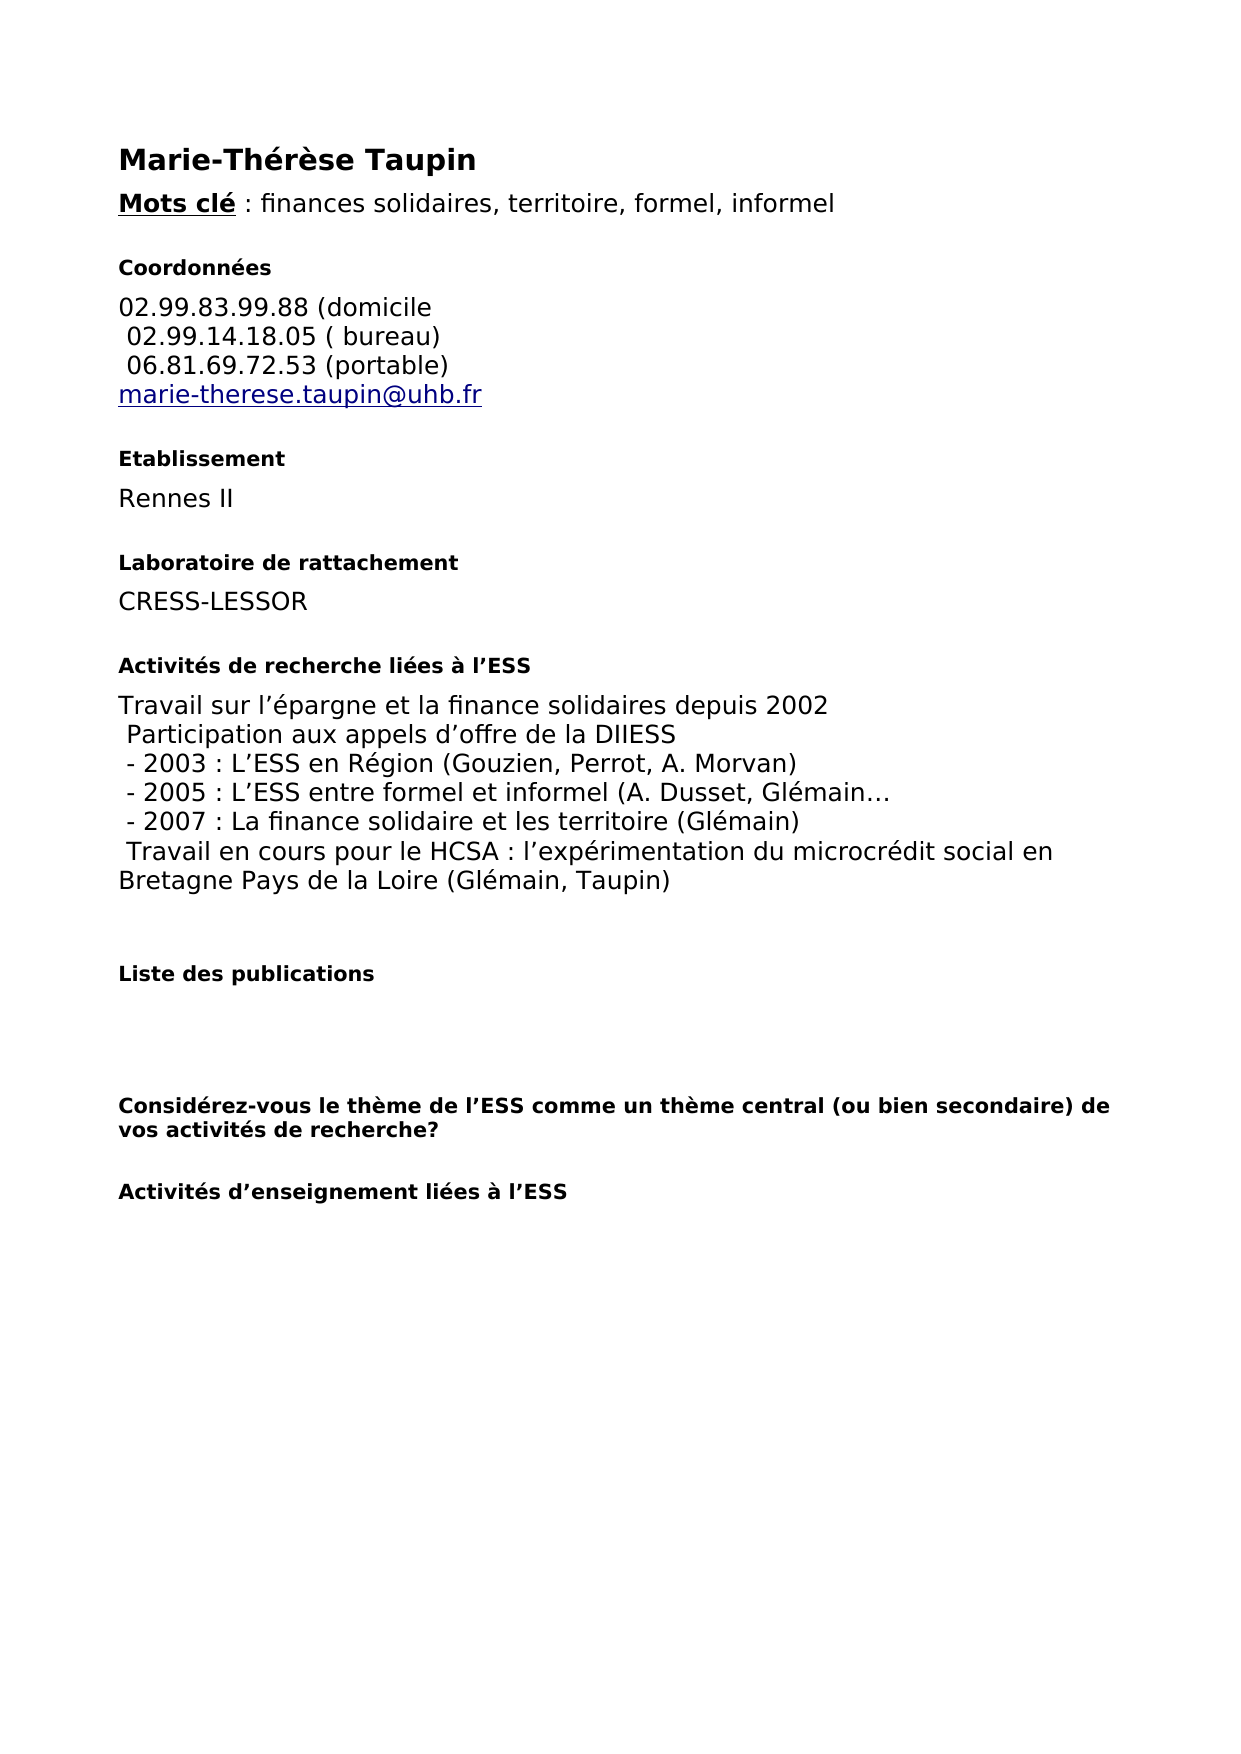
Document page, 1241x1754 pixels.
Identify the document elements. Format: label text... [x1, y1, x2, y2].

text Travail sur l’épargne et la finance solidaires depuis 2002 Participation aux appels d’offre de la DIIESS - 2003 : L’ESS en Région (Gouzien, Perrot, A. Morvan) - 2005 : L’ESS entre formel et informel (A. Dusset, Glémain… - 2007 : La finance solidaire et les territoire (Glémain) Travail en cours pour le HCSA : l’expérimentation du microcrédit social en Bretagne Pays de la Loire (Glémain, Taupin) [118, 691, 1122, 924]
text Mots clé : finances solidaires, territoire, formel, informel [118, 189, 1122, 219]
subtitle Activités de recherche liées à l’ESS [118, 654, 1122, 678]
subtitle Marie-Thérèse Taupin [118, 143, 1122, 177]
subtitle Laboratoire de rattachement [118, 551, 1122, 575]
subtitle Liste des publications [118, 962, 1122, 986]
subtitle Coordonnées [118, 256, 1122, 281]
text CRESS-LESSOR [118, 587, 1122, 617]
text Rennes II [118, 484, 1122, 513]
text 02.99.83.99.88 (domicile 02.99.14.18.05 ( bureau) 06.81.69.72.53 (portable) marie-therese.taupin@uhb.fr [118, 293, 1122, 410]
subtitle Etablissement [118, 447, 1122, 471]
subtitle Considérez-vous le thème de l’ESS comme un thème central (ou bien secondaire) de vos activités de recherche? [118, 1094, 1122, 1143]
subtitle Activités d’enseignement liées à l’ESS [118, 1180, 1122, 1204]
